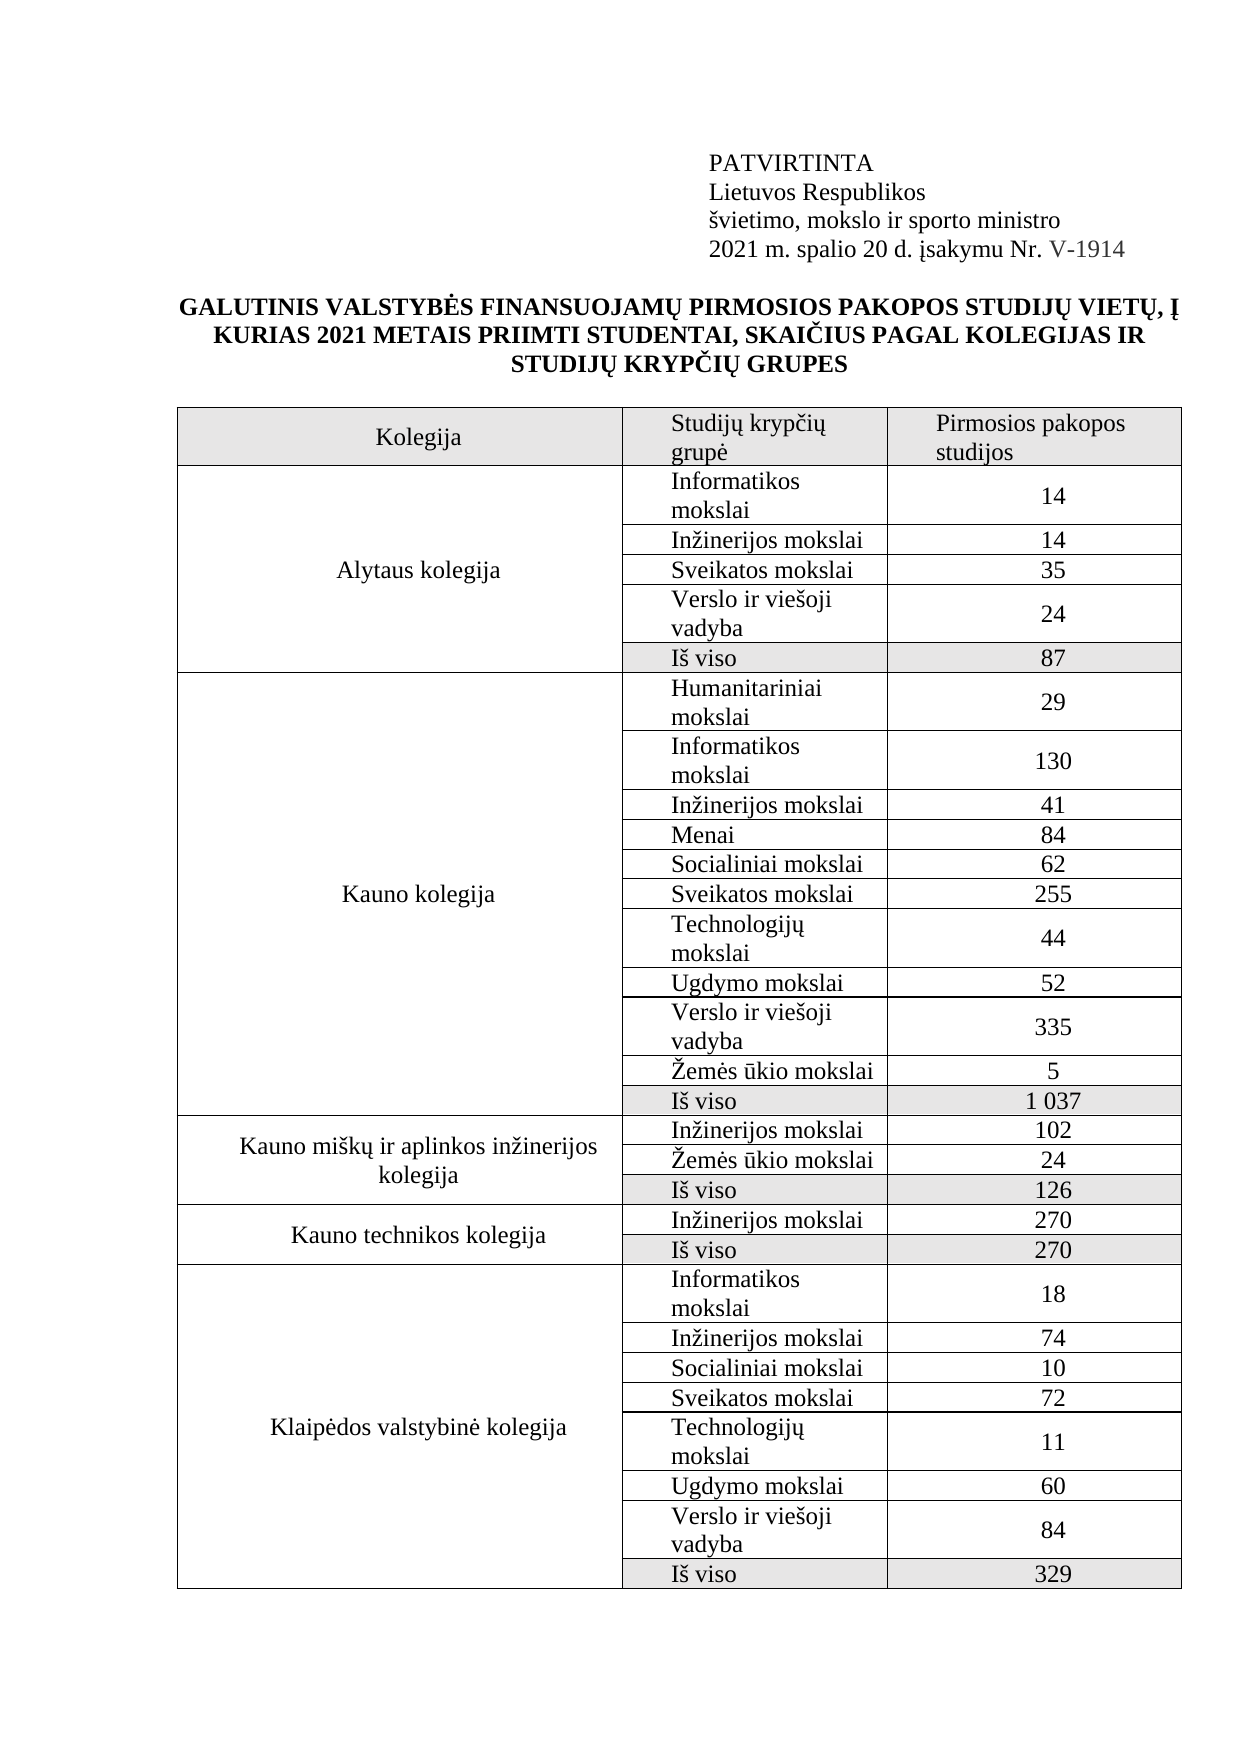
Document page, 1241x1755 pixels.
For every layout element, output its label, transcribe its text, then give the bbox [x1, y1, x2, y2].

table_cell Inžinerijos mokslai [623, 1205, 887, 1234]
table_cell 24 [888, 585, 1181, 642]
table_cell 72 [888, 1383, 1181, 1411]
table_cell Inžinerijos mokslai [623, 525, 887, 554]
text 2021 m. spalio 20 d. įsakymu Nr. V-1914 [177, 234, 1182, 263]
table_cell 126 [888, 1175, 1181, 1204]
table_cell Sveikatos mokslai [623, 1383, 887, 1411]
table_cell 329 [888, 1559, 1181, 1588]
text švietimo, mokslo ir sporto ministro [177, 206, 1182, 234]
text Lietuvos Respublikos [177, 177, 1182, 206]
table_cell 84 [888, 820, 1181, 848]
table_cell Verslo ir viešoji vadyba [623, 998, 887, 1055]
table_header Kolegija [178, 408, 622, 465]
table_cell 10 [888, 1353, 1181, 1382]
table_cell 29 [888, 673, 1181, 730]
table_cell Verslo ir viešoji vadyba [623, 1501, 887, 1558]
table_cell Sveikatos mokslai [623, 879, 887, 908]
table_cell Inžinerijos mokslai [623, 1116, 887, 1144]
table_cell 18 [888, 1265, 1181, 1322]
table_cell Inžinerijos mokslai [623, 790, 887, 819]
table_cell 52 [888, 968, 1181, 996]
table_cell 270 [888, 1205, 1181, 1234]
table_cell Iš viso [623, 1559, 887, 1588]
table_cell 1 037 [888, 1086, 1181, 1114]
table_cell 24 [888, 1145, 1181, 1174]
table_cell 60 [888, 1471, 1181, 1500]
table_cell 62 [888, 850, 1181, 878]
table_cell Menai [623, 820, 887, 848]
table_cell 44 [888, 909, 1181, 967]
table_cell Kauno kolegija [178, 673, 622, 1114]
table_cell 335 [888, 998, 1181, 1055]
table_header Studijų krypčių grupė [623, 408, 887, 465]
table_cell 41 [888, 790, 1181, 819]
table_cell Alytaus kolegija [178, 466, 622, 672]
table_cell Humanitariniai mokslai [623, 673, 887, 730]
text GALUTINIS VALSTYBĖS FINANSUOJAMŲ PIRMOSIOS PAKOPOS STUDIJŲ VIETŲ, Į KURIAS 2021 METAIS PRIIMTI STUDENTAI, SKAIČIUS PAGAL KOLEGIJAS IR STUDIJŲ KRYPČIŲ GRUPES [177, 292, 1182, 378]
table_cell Inžinerijos mokslai [623, 1323, 887, 1352]
table_cell Informatikos mokslai [623, 1265, 887, 1322]
table_cell Technologijų mokslai [623, 1413, 887, 1470]
table_cell Žemės ūkio mokslai [623, 1145, 887, 1174]
table_cell Ugdymo mokslai [623, 968, 887, 996]
table_cell 102 [888, 1116, 1181, 1144]
table_cell 255 [888, 879, 1181, 908]
table_cell 130 [888, 731, 1181, 789]
table_header Pirmosios pakopos studijos [888, 408, 1181, 465]
table_cell Iš viso [623, 643, 887, 672]
table_cell 84 [888, 1501, 1181, 1558]
table_cell Informatikos mokslai [623, 731, 887, 789]
table_cell Socialiniai mokslai [623, 1353, 887, 1382]
table_cell Informatikos mokslai [623, 466, 887, 524]
table_cell 11 [888, 1413, 1181, 1470]
table_cell Socialiniai mokslai [623, 850, 887, 878]
table_cell 5 [888, 1056, 1181, 1085]
table_cell Ugdymo mokslai [623, 1471, 887, 1500]
table_cell Iš viso [623, 1175, 887, 1204]
table_cell 35 [888, 555, 1181, 583]
table_cell Kauno technikos kolegija [178, 1205, 622, 1263]
table_cell Iš viso [623, 1086, 887, 1114]
table_cell Žemės ūkio mokslai [623, 1056, 887, 1085]
table_cell 14 [888, 466, 1181, 524]
text PATVIRTINTA [177, 148, 1182, 177]
table_cell Klaipėdos valstybinė kolegija [178, 1265, 622, 1588]
table_cell 14 [888, 525, 1181, 554]
table_cell 74 [888, 1323, 1181, 1352]
table_cell Kauno miškų ir aplinkos inžinerijos kolegija [178, 1116, 622, 1204]
table_cell Sveikatos mokslai [623, 555, 887, 583]
table_cell Iš viso [623, 1235, 887, 1263]
table_cell 270 [888, 1235, 1181, 1263]
table_cell 87 [888, 643, 1181, 672]
table_cell Technologijų mokslai [623, 909, 887, 967]
table_cell Verslo ir viešoji vadyba [623, 585, 887, 642]
